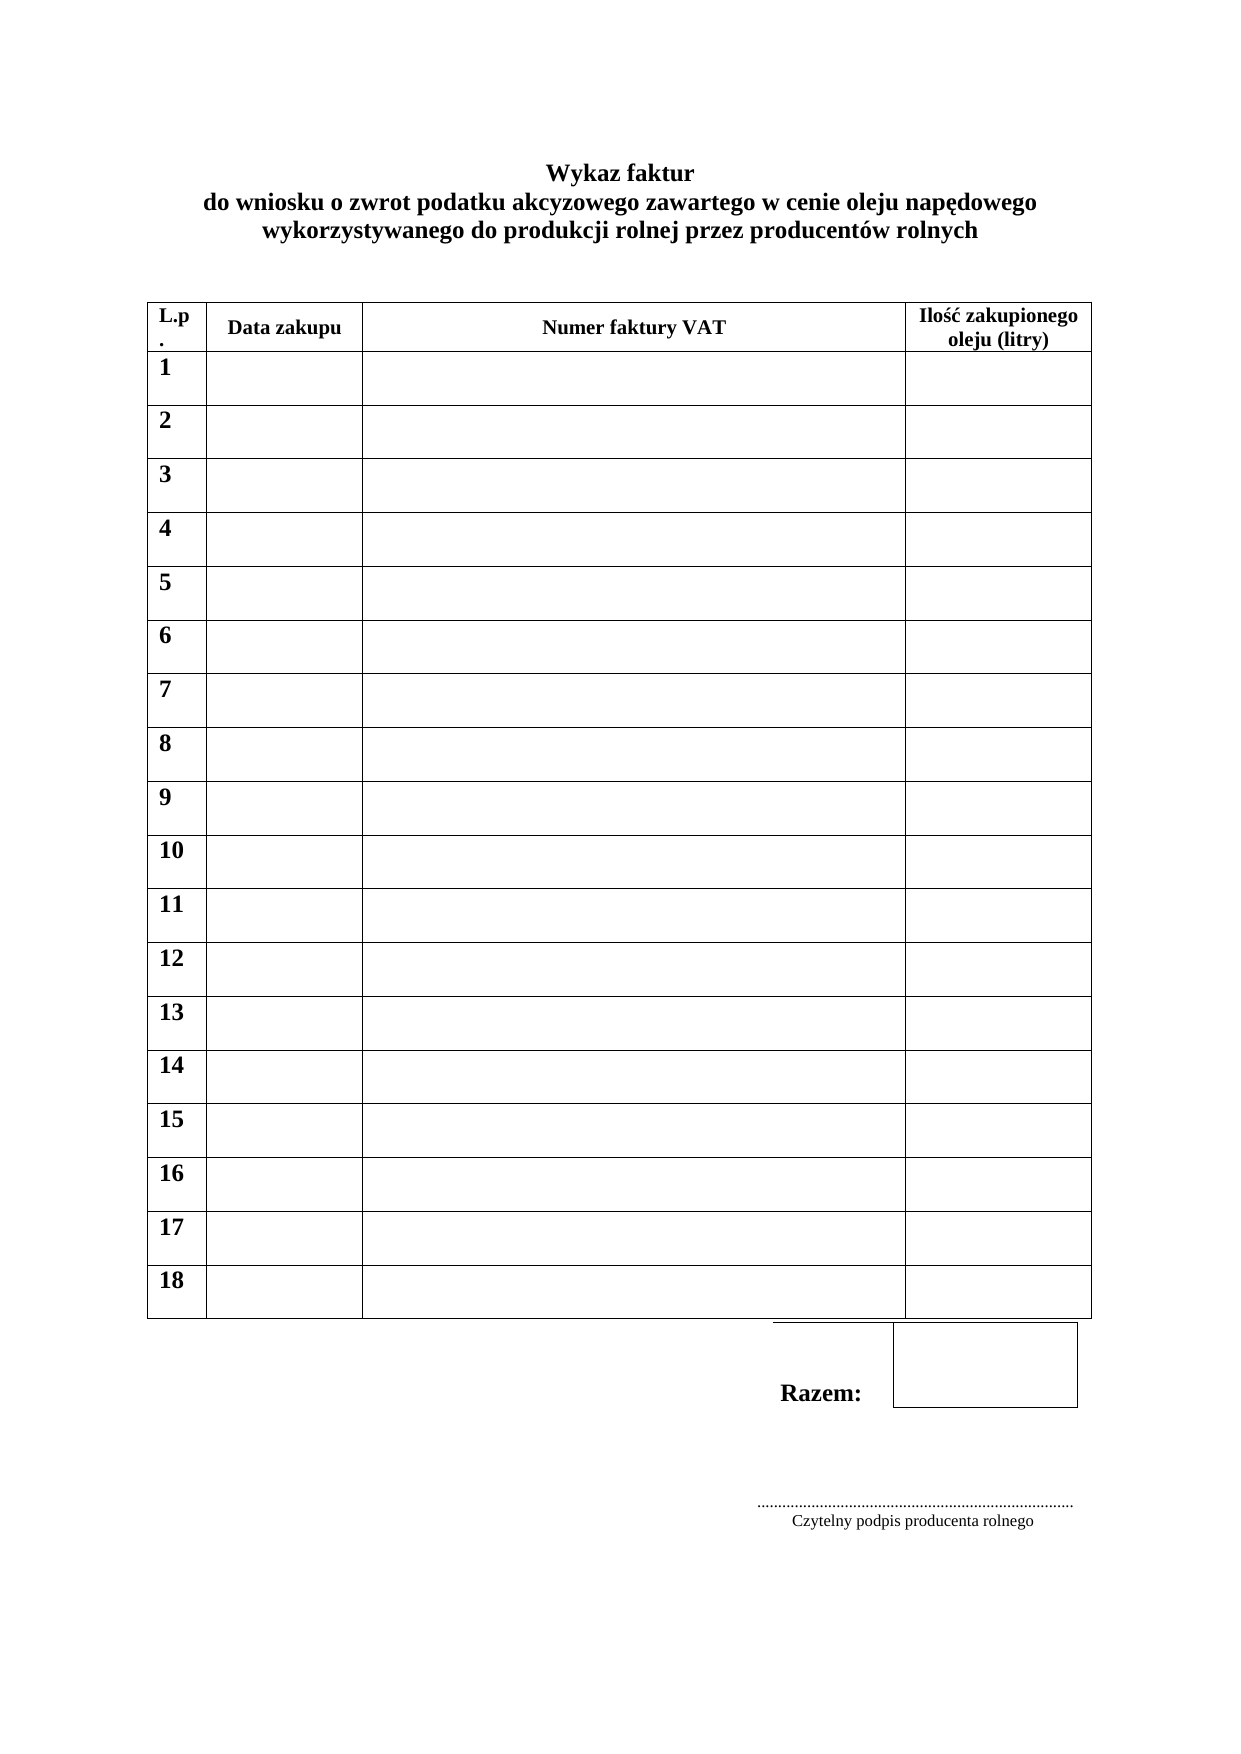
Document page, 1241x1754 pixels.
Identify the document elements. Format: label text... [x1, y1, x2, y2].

table_cell [148, 513, 206, 566]
table_cell [906, 1104, 1091, 1157]
table_cell [906, 782, 1091, 834]
table_cell [148, 889, 206, 942]
table_cell [148, 836, 206, 888]
table_cell [906, 728, 1091, 781]
text Czytelny podpis producenta rolnego [664, 1511, 1092, 1530]
table_cell [363, 1104, 905, 1157]
table_cell [148, 1158, 206, 1211]
table_cell [207, 406, 362, 458]
table_cell [148, 406, 206, 458]
table_cell [363, 889, 905, 942]
table_cell [207, 567, 362, 619]
table_cell [148, 1212, 206, 1264]
table_cell [906, 889, 1091, 942]
table_cell [363, 621, 905, 673]
table_header L.p. [148, 303, 206, 351]
text do wniosku o zwrot podatku akcyzowego zawartego w cenie oleju napędowego wykorzystywanego do produkcji rolnej przez producentów rolnych [148, 187, 1092, 244]
table_cell [148, 1104, 206, 1157]
table_header Razem: [773, 1323, 893, 1407]
table_cell [363, 943, 905, 996]
table_cell [363, 1266, 905, 1318]
table_cell [363, 674, 905, 727]
table_cell [148, 943, 206, 996]
table_cell [363, 997, 905, 1049]
table_cell [207, 889, 362, 942]
table_cell [363, 1051, 905, 1103]
table_cell [148, 1266, 206, 1318]
table_header Ilość zakupionego oleju (litry) [906, 303, 1091, 351]
table_cell [906, 567, 1091, 619]
table_cell [363, 728, 905, 781]
table_cell [906, 459, 1091, 512]
table_cell [363, 352, 905, 404]
table_cell [906, 406, 1091, 458]
table_cell [207, 943, 362, 996]
table_cell [207, 1104, 362, 1157]
table_cell [207, 836, 362, 888]
table_cell [363, 513, 905, 566]
table_cell [906, 943, 1091, 996]
table_cell [148, 1051, 206, 1103]
table_cell [363, 782, 905, 834]
table_cell [148, 782, 206, 834]
table_cell [148, 997, 206, 1049]
table_cell [363, 567, 905, 619]
table_cell [906, 836, 1091, 888]
table_cell [207, 1212, 362, 1264]
table_cell [906, 1266, 1091, 1318]
text Wykaz faktur [148, 158, 1092, 187]
text ............................................................................ [516, 1492, 1092, 1511]
table_cell [906, 621, 1091, 673]
table_cell [906, 674, 1091, 727]
table_cell [207, 459, 362, 512]
table_cell [906, 352, 1091, 404]
table_cell [148, 567, 206, 619]
table_cell [148, 352, 206, 404]
table_cell [207, 1266, 362, 1318]
table_cell [207, 997, 362, 1049]
table_cell [148, 459, 206, 512]
table_cell [906, 997, 1091, 1049]
table_cell [906, 1212, 1091, 1264]
table_cell [207, 352, 362, 404]
table_cell [207, 621, 362, 673]
table_cell [207, 782, 362, 834]
table_cell [363, 1212, 905, 1264]
table_header Numer faktury VAT [363, 303, 905, 351]
table_cell [148, 674, 206, 727]
table_cell [148, 728, 206, 781]
table_cell [363, 406, 905, 458]
table_header [894, 1323, 1077, 1407]
table_cell [363, 459, 905, 512]
table_cell [207, 1158, 362, 1211]
table_cell [906, 1051, 1091, 1103]
table_cell [906, 513, 1091, 566]
table_header Data zakupu [207, 303, 362, 351]
table_cell [363, 1158, 905, 1211]
table_cell [207, 728, 362, 781]
table_cell [906, 1158, 1091, 1211]
table_cell [148, 621, 206, 673]
table_cell [207, 674, 362, 727]
table_cell [363, 836, 905, 888]
table_cell [207, 513, 362, 566]
table_cell [207, 1051, 362, 1103]
